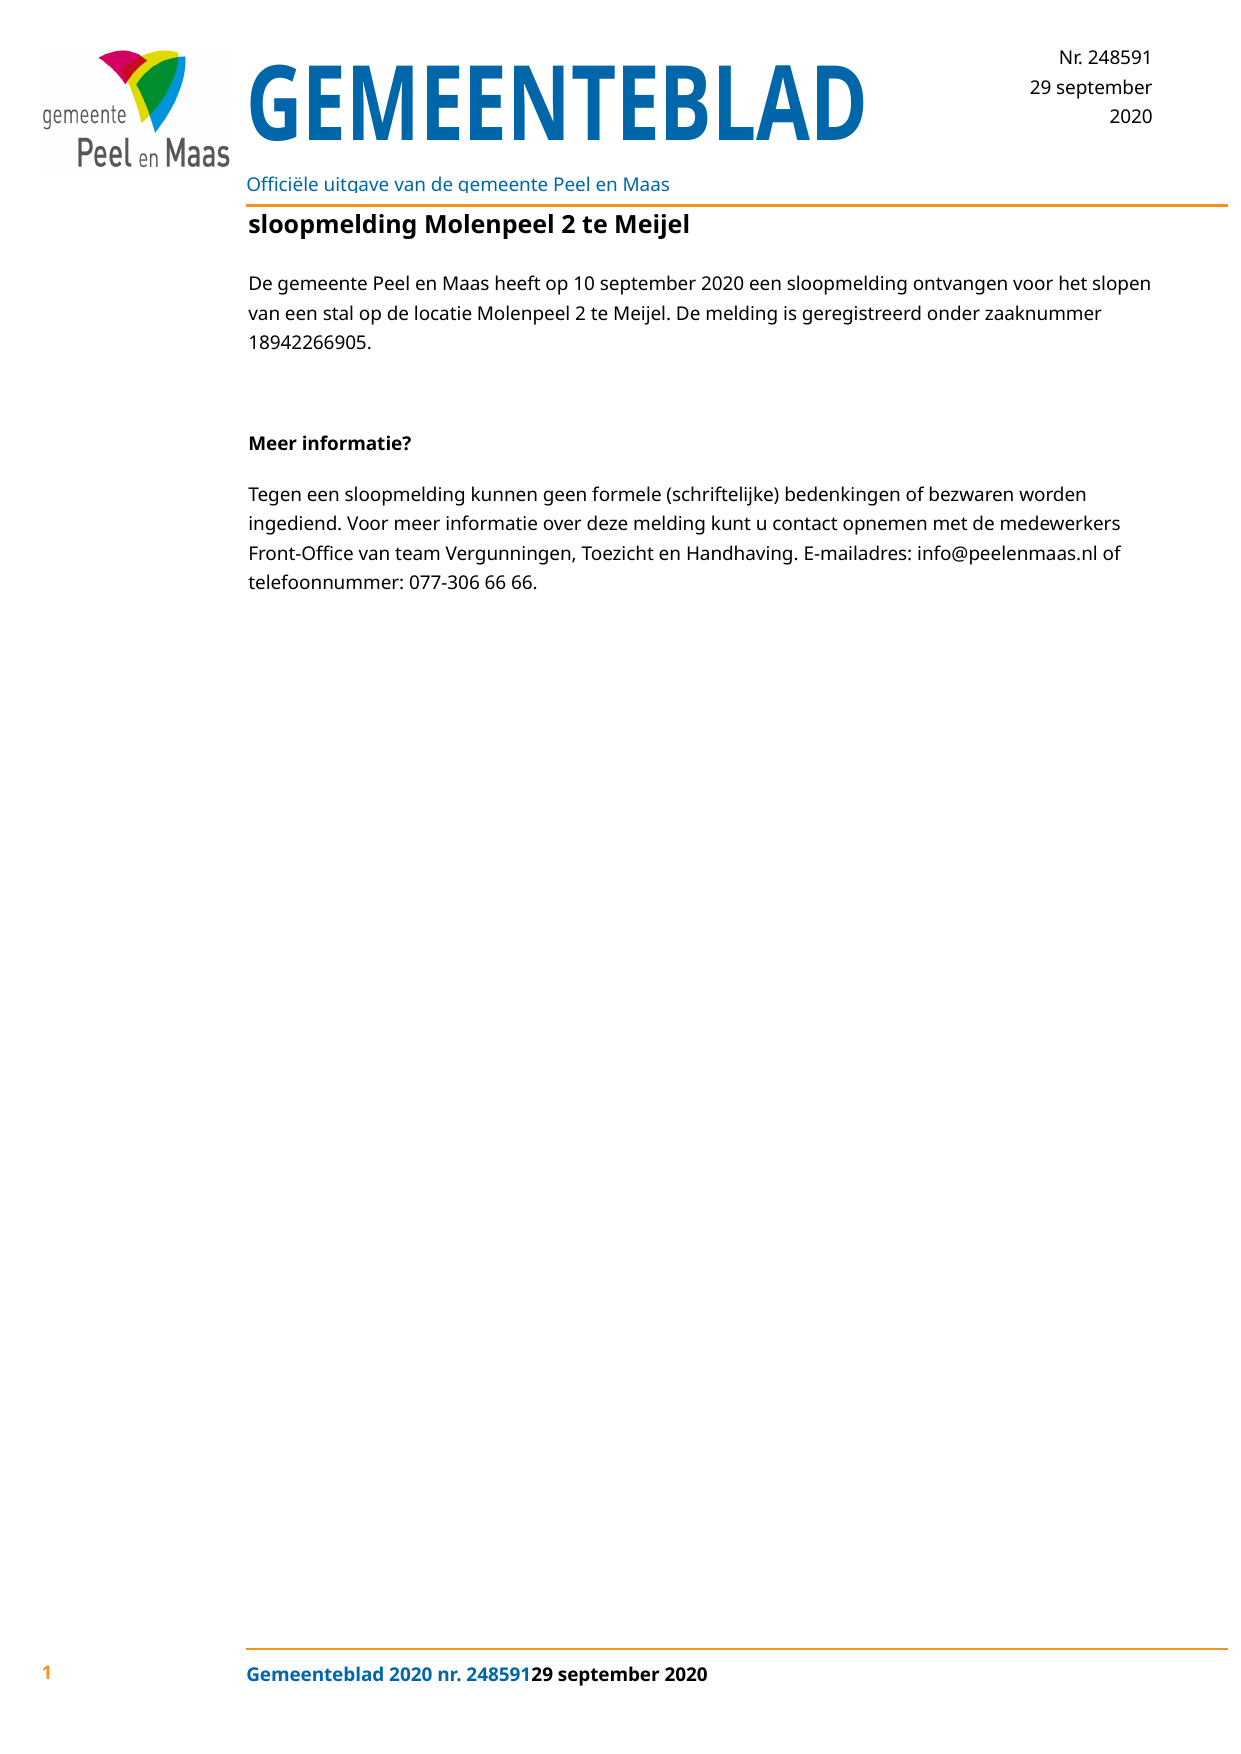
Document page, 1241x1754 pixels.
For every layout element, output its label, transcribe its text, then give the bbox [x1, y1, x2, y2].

text Tegen een sloopmelding kunnen geen formele (schriftelijke) bedenkingen of bezwaren worden ingediend. Voor meer informatie over deze melding kunt u contact opnemen met de medewerkers Front-Office van team Vergunningen, Toezicht en Handhaving. E-mailadres: info@peelenmaas.nl of telefoonnummer: 077-306 66 66. [248, 481, 1152, 595]
text Meer informatie? [248, 430, 1152, 456]
text sloopmelding Molenpeel 2 te Meijel [248, 207, 1152, 241]
text De gemeente Peel en Maas heeft op 10 september 2020 een sloopmelding ontvangen voor het slopen van een stal op de locatie Molenpeel 2 te Meijel. De melding is geregistreerd onder zaaknummer 18942266905. [248, 270, 1152, 355]
picture [41, 47, 231, 172]
